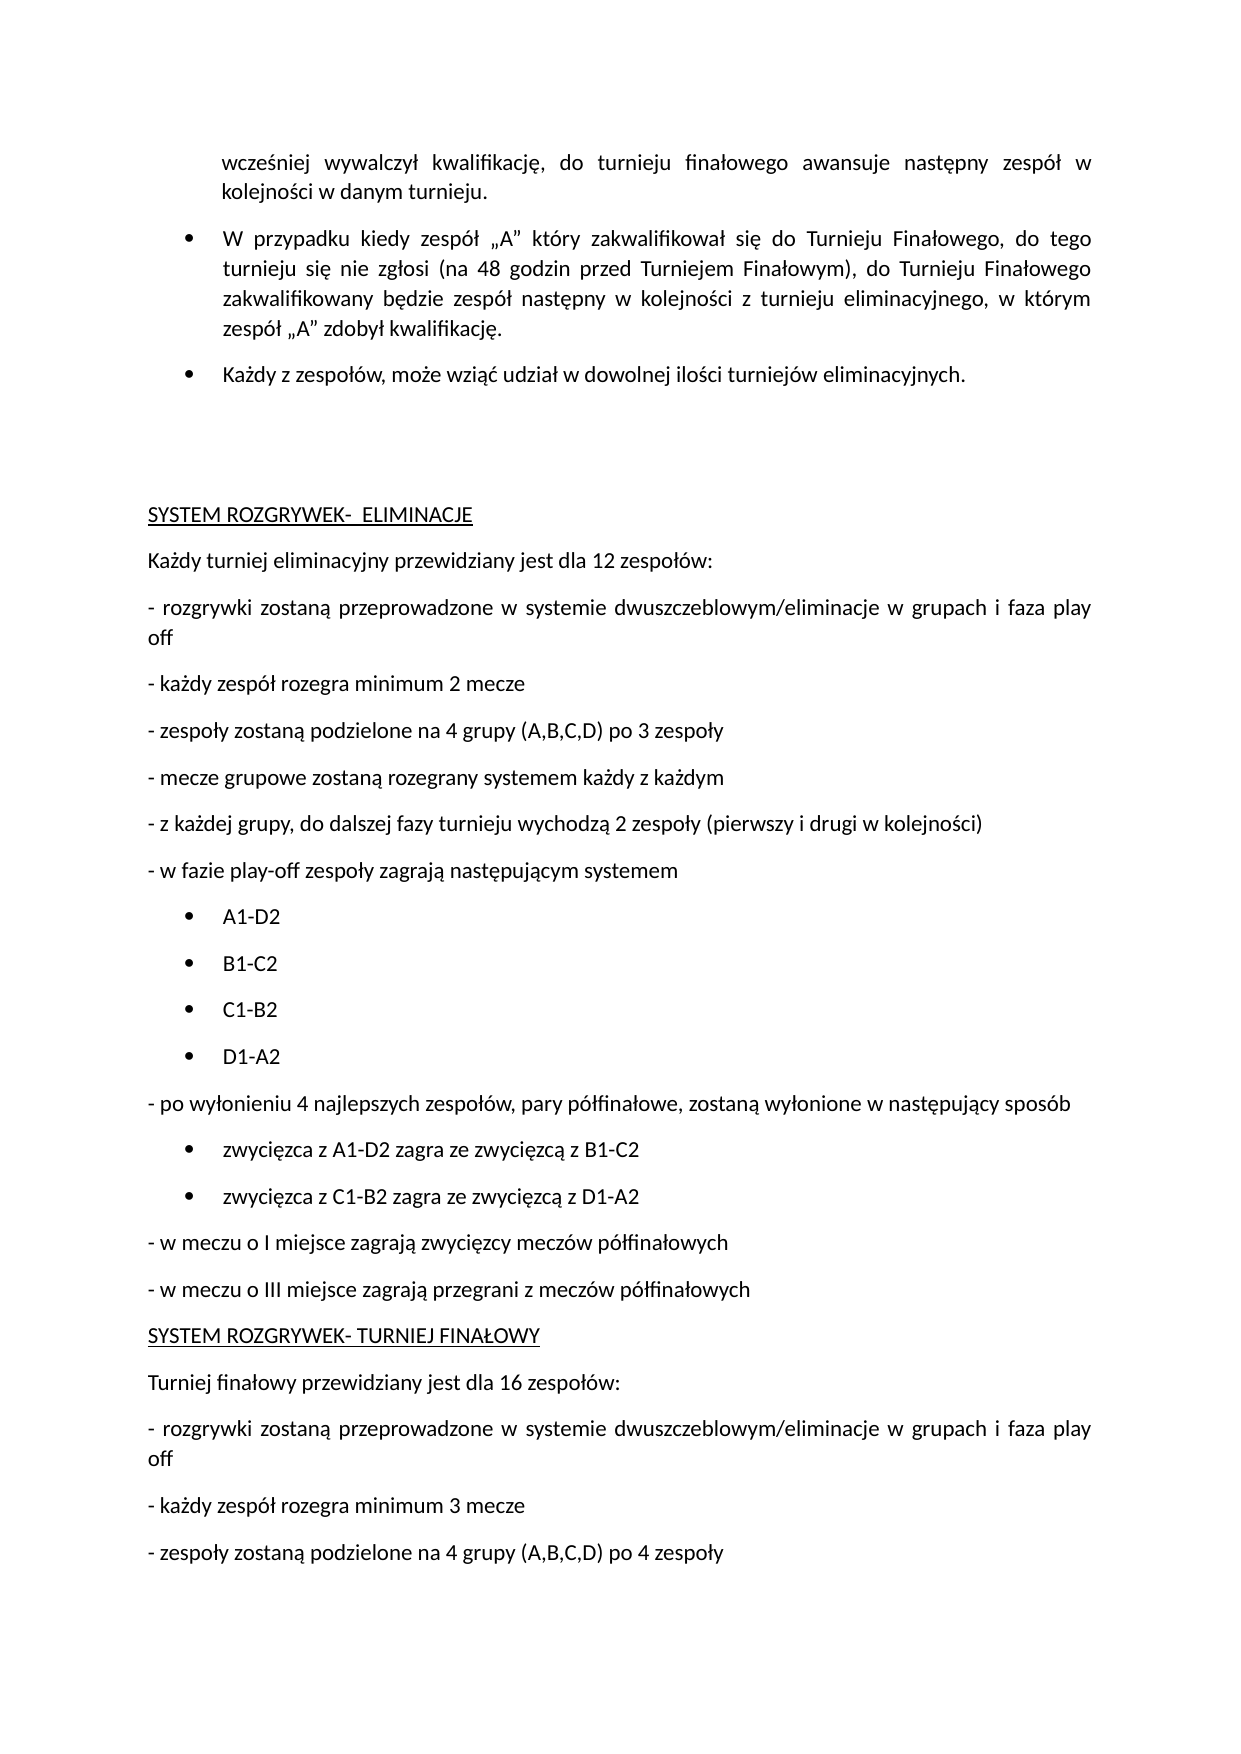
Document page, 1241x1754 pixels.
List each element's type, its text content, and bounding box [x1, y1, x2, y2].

list - w meczu o III miejsce zagrają przegrani z meczów półfinałowych [148, 1275, 1093, 1303]
list D1-A2 [185, 1042, 1093, 1070]
list W przypadku kiedy zespół „A” który zakwalifikował się do Turnieju Finałowego, do tego turnieju się nie zgłosi (na 48 godzin przed Turniejem Finałowym), do Turnieju Finałowego zakwalifikowany będzie zespół następny w kolejności z turnieju eliminacyjnego, w którym zespół „A” zdobył kwalifikację. [185, 224, 1093, 342]
text - zespoły zostaną podzielone na 4 grupy (A,B,C,D) po 3 zespoły [148, 716, 1093, 744]
list B1-C2 [185, 949, 1093, 977]
text - z każdej grupy, do dalszej fazy turnieju wychodzą 2 zespoły (pierwszy i drugi w kolejności) [148, 809, 1093, 837]
list - w meczu o I miejsce zagrają zwycięzcy meczów półfinałowych [148, 1228, 1093, 1256]
list zwycięzca z A1-D2 zagra ze zwycięzcą z B1-C2 [185, 1135, 1093, 1163]
text SYSTEM ROZGRYWEK- TURNIEJ FINAŁOWY [148, 1321, 1093, 1349]
text - po wyłonieniu 4 najlepszych zespołów, pary półfinałowe, zostaną wyłonione w następujący sposób [148, 1089, 1093, 1117]
text Każdy turniej eliminacyjny przewidziany jest dla 12 zespołów: [148, 547, 1093, 574]
text - każdy zespół rozegra minimum 3 mecze [148, 1491, 1093, 1519]
text - w fazie play-off zespoły zagrają następującym systemem [148, 856, 1093, 884]
text - mecze grupowe zostaną rozegrany systemem każdy z każdym [148, 763, 1093, 791]
text Turniej finałowy przewidziany jest dla 16 zespołów: [148, 1368, 1093, 1396]
text SYSTEM ROZGRYWEK- ELIMINACJE [148, 500, 1093, 528]
text - rozgrywki zostaną przeprowadzone w systemie dwuszczeblowym/eliminacje w grupach i faza play off [148, 1414, 1093, 1472]
text - zespoły zostaną podzielone na 4 grupy (A,B,C,D) po 4 zespoły [148, 1538, 1093, 1566]
list zwycięzca z C1-B2 zagra ze zwycięzcą z D1-A2 [185, 1182, 1093, 1210]
text - każdy zespół rozegra minimum 2 mecze [148, 669, 1093, 698]
text - rozgrywki zostaną przeprowadzone w systemie dwuszczeblowym/eliminacje w grupach i faza play off [148, 593, 1093, 651]
text wcześniej wywalczył kwalifikację, do turnieju finałowego awansuje następny zespół w kolejności w danym turnieju. [221, 148, 1093, 206]
list C1-B2 [185, 996, 1093, 1023]
list A1-D2 [185, 902, 1093, 930]
list Każdy z zespołów, może wziąć udział w dowolnej ilości turniejów eliminacyjnych. [185, 360, 1093, 388]
